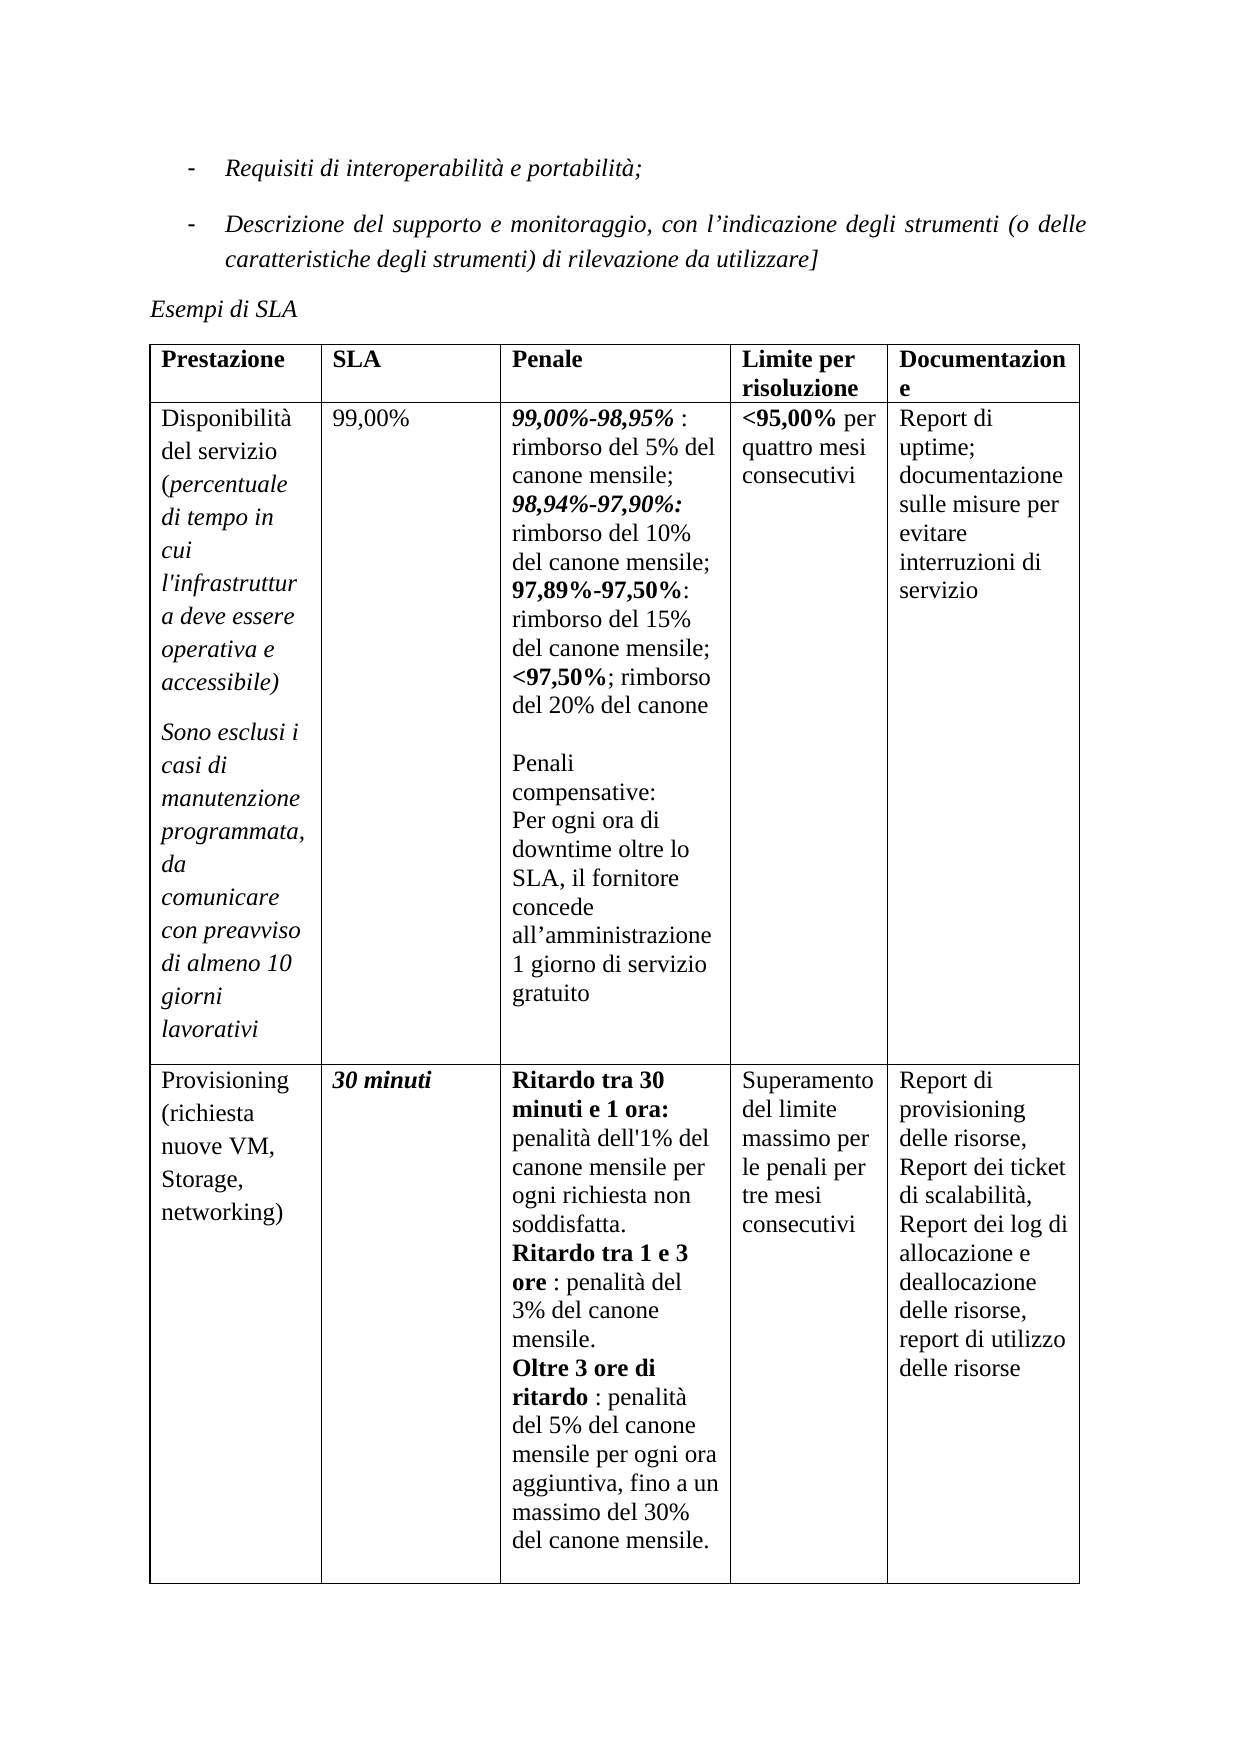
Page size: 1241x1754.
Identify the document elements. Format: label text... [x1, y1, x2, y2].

table_header Limite per risoluzione [731, 345, 887, 402]
table_cell Report di uptime; documentazione sulle misure per evitare interruzioni di servizio [888, 403, 1079, 1064]
table_cell 99,00% [322, 403, 500, 1064]
table_cell [1080, 402, 1084, 1064]
table_header Documentazione [888, 345, 1079, 402]
table_cell <95,00% per quattro mesi consecutivi [731, 403, 887, 1064]
table_header [1080, 344, 1084, 402]
table_cell 99,00%-98,95% : rimborso del 5% del canone mensile; 98,94%-97,90%: rimborso del 10% del canone mensile; 97,89%-97,50%: rimborso del 15% del canone mensile; <97,50%; rimborso del 20% del canone Penali compensative: Per ogni ora di downtime oltre lo SLA, il fornitore concede all’amministrazione 1 giorno di servizio gratuito [501, 403, 730, 1064]
table_cell Disponibilità del servizio (percentuale di tempo in cui l'infrastruttura deve essere operativa e accessibile) Sono esclusi i casi di manutenzione programmata, da comunicare con preavviso di almeno 10 giorni lavorativi [151, 403, 321, 1064]
text Esempi di SLA [150, 294, 1090, 323]
table_cell 30 minuti [322, 1065, 500, 1583]
table_cell [1080, 1064, 1084, 1583]
table_header Prestazione [151, 345, 321, 402]
table_header SLA [322, 345, 500, 402]
list Requisiti di interoperabilità e portabilità; [187, 150, 1090, 184]
table_cell Report di provisioning delle risorse, Report dei ticket di scalabilità, Report dei log di allocazione e deallocazione delle risorse, report di utilizzo delle risorse [888, 1065, 1079, 1583]
table_cell Superamento del limite massimo per le penali per tre mesi consecutivi [731, 1065, 887, 1583]
table_header Penale [501, 345, 730, 402]
table_cell Ritardo tra 30 minuti e 1 ora: penalità dell'1% del canone mensile per ogni richiesta non soddisfatta. Ritardo tra 1 e 3 ore : penalità del 3% del canone mensile. Oltre 3 ore di ritardo : penalità del 5% del canone mensile per ogni ora aggiuntiva, fino a un massimo del 30% del canone mensile. [501, 1065, 730, 1583]
list Descrizione del supporto e monitoraggio, con l’indicazione degli strumenti (o delle caratteristiche degli strumenti) di rilevazione da utilizzare] [187, 206, 1090, 273]
table_cell Provisioning (richiesta nuove VM, Storage, networking) [151, 1065, 321, 1583]
